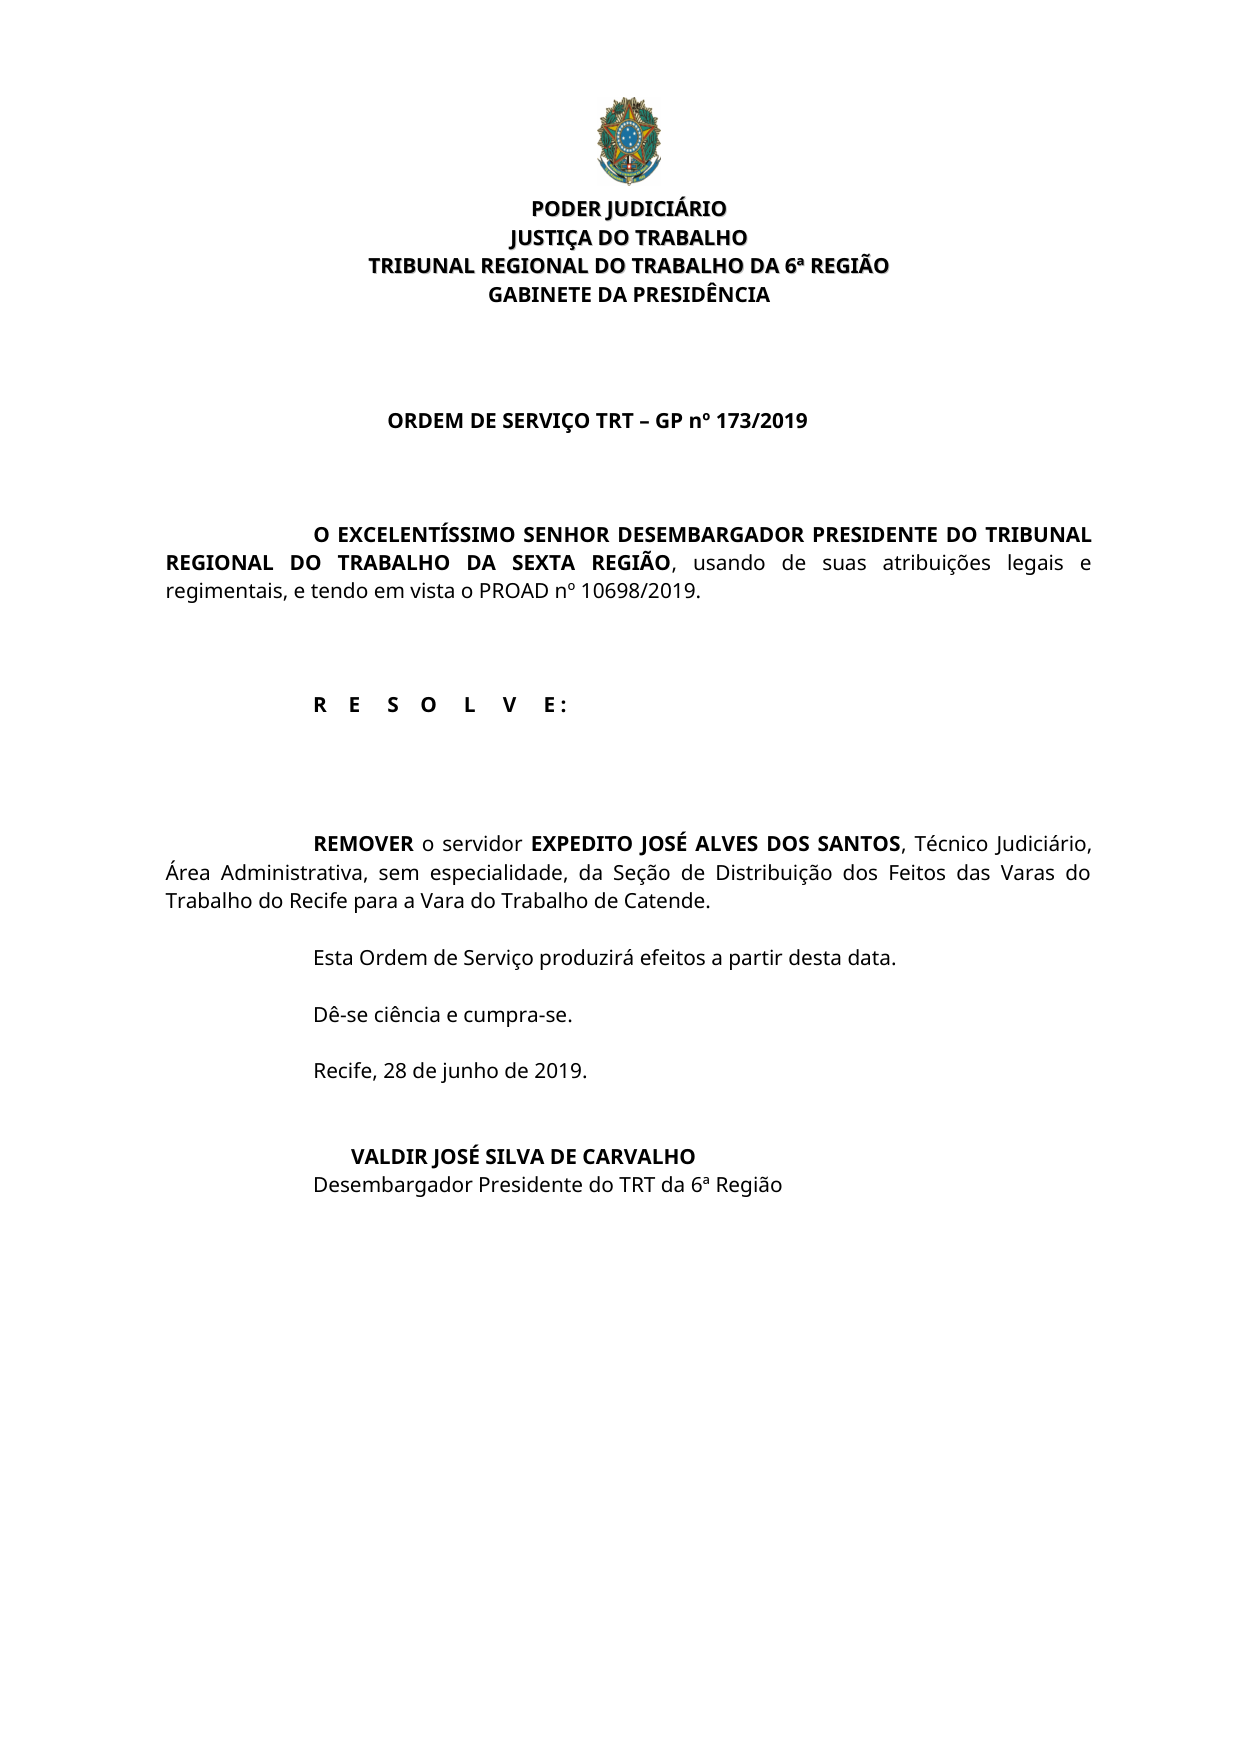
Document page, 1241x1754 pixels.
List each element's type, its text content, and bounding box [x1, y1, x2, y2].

text Desembargador Presidente do TRT da 6ª Região [239, 1170, 1093, 1199]
text Esta Ordem de Serviço produzirá efeitos a partir desta data. [165, 943, 1090, 971]
text REMOVER o servidor EXPEDITO JOSÉ ALVES DOS SANTOS, Técnico Judiciário, Área Administrativa, sem especialidade, da Seção de Distribuição dos Feitos das Varas do Trabalho do Recife para a Vara do Trabalho de Catende. [165, 829, 1092, 914]
text R E S O L V E : [165, 690, 1092, 719]
text PODER JUDICIÁRIO [165, 194, 1092, 223]
picture [597, 97, 661, 186]
text JUSTIÇA DO TRABALHO [165, 223, 1092, 251]
text VALDIR JOSÉ SILVA DE CARVALHO [165, 1142, 1093, 1170]
subtitle ORDEM DE SERVIÇO TRT – GP nº 173/2019 [165, 406, 1092, 434]
text Recife, 28 de junho de 2019. [165, 1057, 1090, 1085]
text O EXCELENTÍSSIMO SENHOR DESEMBARGADOR PRESIDENTE DO TRIBUNAL REGIONAL DO TRABALHO DA SEXTA REGIÃO, usando de suas atribuições legais e regimentais, e tendo em vista o PROAD nº 10698/2019. [165, 520, 1092, 605]
text Dê-se ciência e cumpra-se. [239, 1000, 1090, 1028]
text TRIBUNAL REGIONAL DO TRABALHO DA 6ª REGIÃO [165, 251, 1092, 280]
text GABINETE DA PRESIDÊNCIA [165, 280, 1092, 308]
